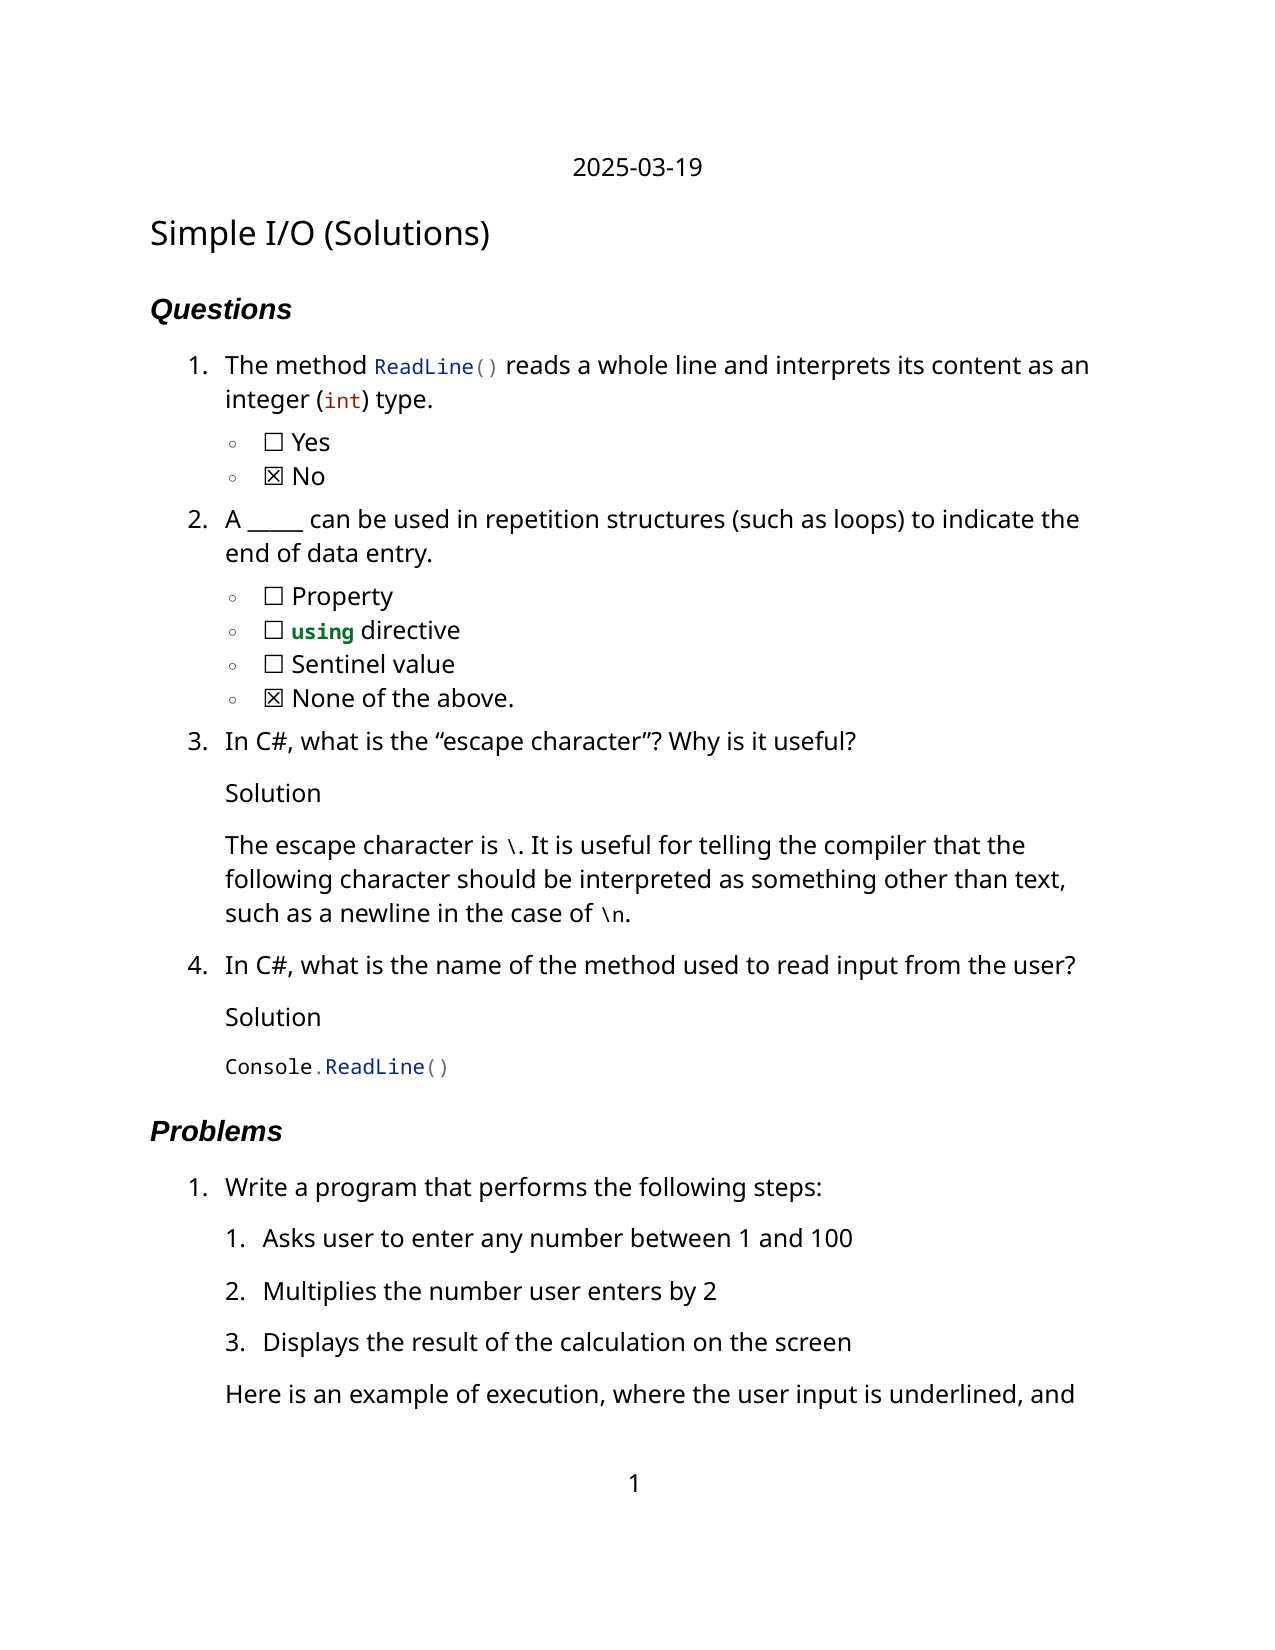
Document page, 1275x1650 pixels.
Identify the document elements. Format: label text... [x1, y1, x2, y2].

list Here is an example of execution, where the user input is underlined, and [187, 1377, 1125, 1411]
text 2025-03-19 [150, 150, 1125, 184]
list In C#, what is the name of the method used to read input from the user? [187, 948, 1125, 982]
list Console.ReadLine() [187, 1052, 1125, 1080]
list Asks user to enter any number between 1 and 100 [225, 1221, 1125, 1255]
subtitle Simple I/O (Solutions) [150, 209, 1125, 255]
list ☒ No [225, 458, 1125, 492]
subtitle Problems [150, 1114, 1125, 1148]
subtitle Questions [150, 292, 1125, 326]
list The method ReadLine() reads a whole line and interprets its content as an integer (int) type. [187, 347, 1125, 415]
list ☐ using directive [225, 613, 1125, 647]
list The escape character is \. It is useful for telling the compiler that the following character should be interpreted as something other than text, such as a newline in the case of \n. [187, 828, 1125, 930]
list A _____ can be used in repetition structures (such as loops) to indicate the end of data entry. [187, 501, 1125, 569]
list ☐ Yes [225, 424, 1125, 458]
list In C#, what is the “escape character”? Why is it useful? [187, 724, 1125, 758]
list Multiplies the number user enters by 2 [225, 1273, 1125, 1307]
list ☐ Property [225, 578, 1125, 613]
list Displays the result of the calculation on the screen [225, 1325, 1125, 1359]
list Solution [187, 1000, 1125, 1034]
list Write a program that performs the following steps: [187, 1169, 1125, 1203]
list ☒ None of the above. [225, 681, 1125, 715]
list ☐ Sentinel value [225, 647, 1125, 681]
list Solution [187, 776, 1125, 810]
